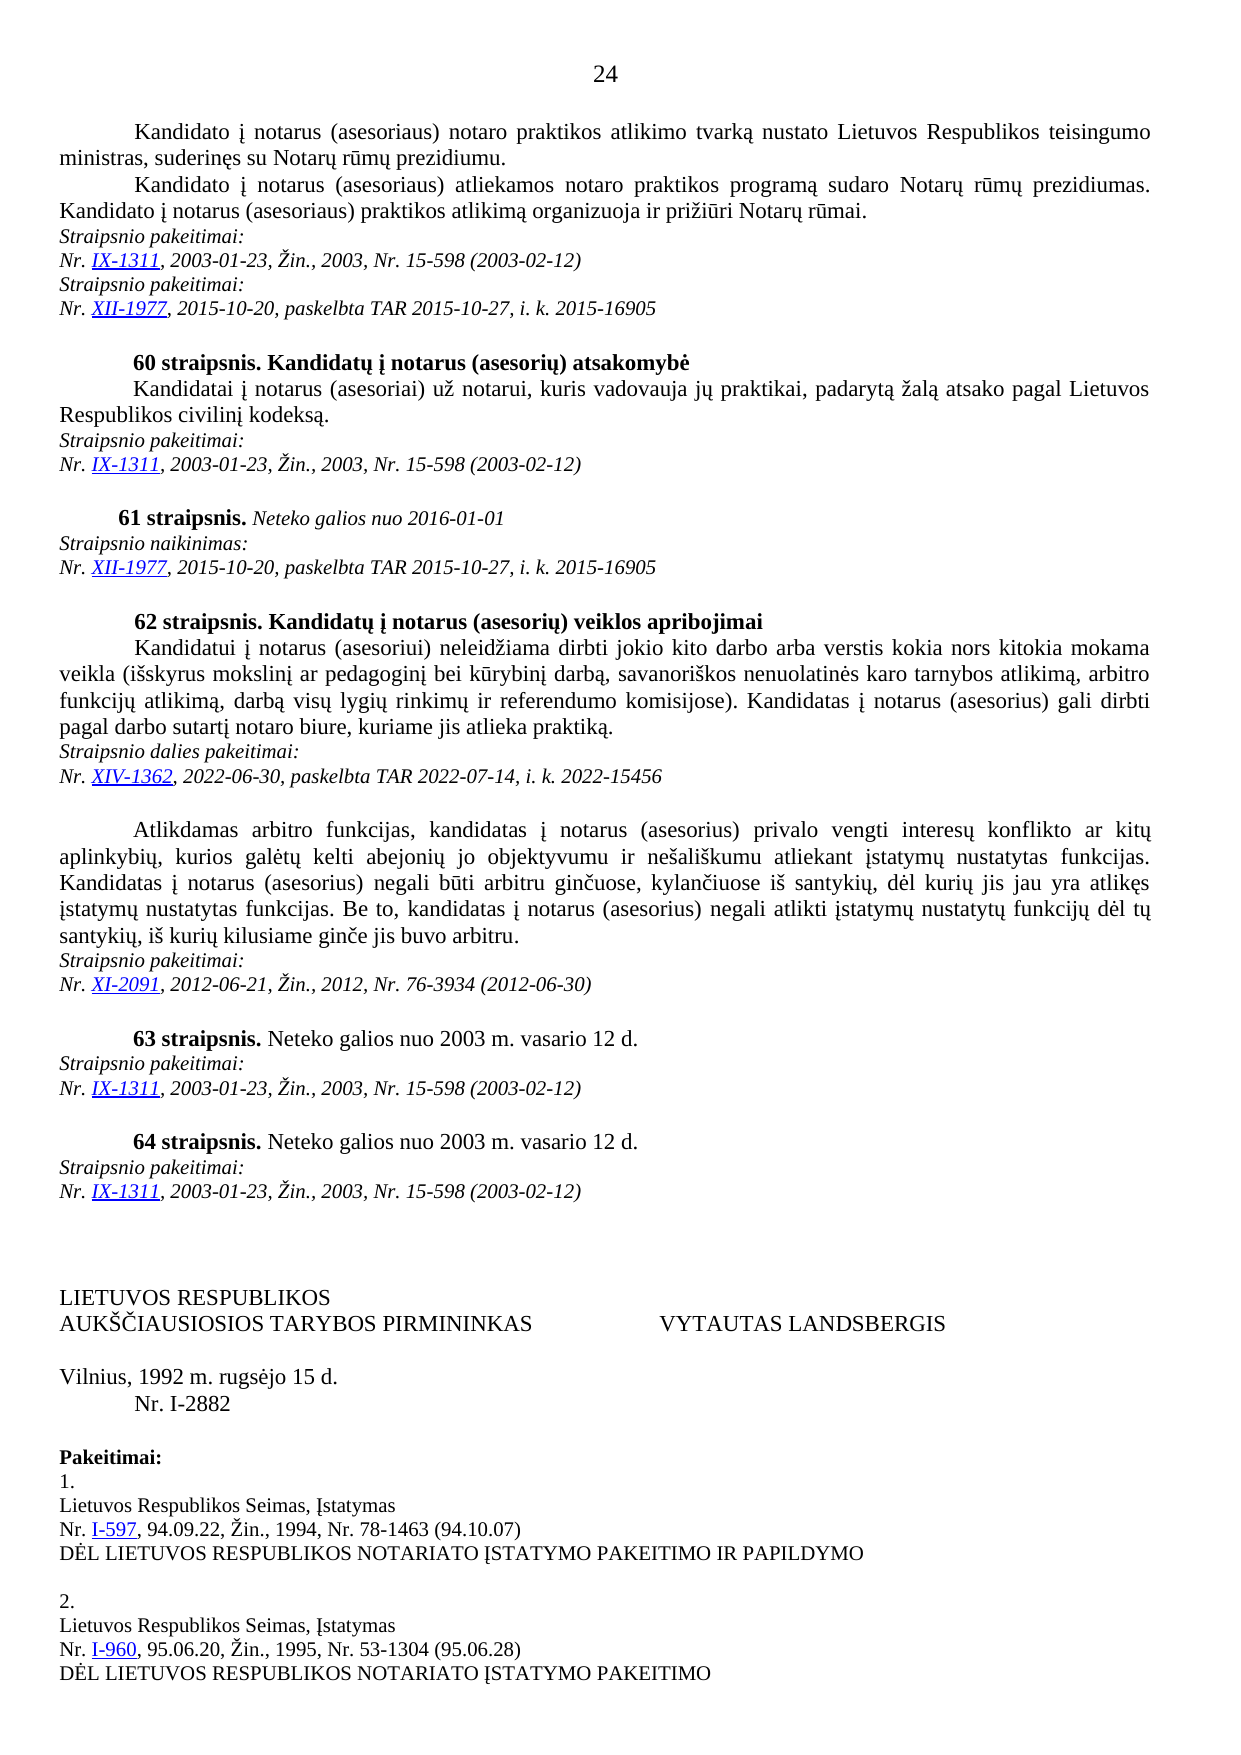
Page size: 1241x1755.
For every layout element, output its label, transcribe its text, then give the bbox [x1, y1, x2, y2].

text Lietuvos Respublikos Seimas, Įstatymas [59, 1493, 1152, 1517]
text Nr. I-597, 94.09.22, Žin., 1994, Nr. 78-1463 (94.10.07) [59, 1517, 1152, 1541]
text Lietuvos Respublikos Seimas, Įstatymas [59, 1613, 1152, 1637]
text Atlikdamas arbitro funkcijas, kandidatas į notarus (asesorius) privalo vengti interesų konflikto ar kitų aplinkybių, kurios galėtų kelti abejonių jo objektyvumu ir nešališkumu atliekant įstatymų nustatytas funkcijas. Kandidatas į notarus (asesorius) negali būti arbitru ginčuose, kylančiuose iš santykių, dėl kurių jis jau yra atlikęs įstatymų nustatytas funkcijas. Be to, kandidatas į notarus (asesorius) negali atlikti įstatymų nustatytų funkcijų dėl tų santykių, iš kurių kilusiame ginče jis buvo arbitru. [59, 816, 1152, 948]
text Nr. XIV-1362, 2022-06-30, paskelbta TAR 2022-07-14, i. k. 2022-15456 [59, 763, 1152, 788]
text Pakeitimai: [59, 1445, 1152, 1469]
text Nr. XII-1977, 2015-10-20, paskelbta TAR 2015-10-27, i. k. 2015-16905 [59, 296, 1152, 320]
text LIETUVOS RESPUBLIKOS [59, 1284, 1152, 1311]
text Kandidato į notarus (asesoriaus) notaro praktikos atlikimo tvarką nustato Lietuvos Respublikos teisingumo ministras, suderinęs su Notarų rūmų prezidiumu. [59, 118, 1152, 171]
text Nr. IX-1311, 2003-01-23, Žin., 2003, Nr. 15-598 (2003-02-12) [59, 1179, 1152, 1203]
text 63 straipsnis. Neteko galios nuo 2003 m. vasario 12 d. [59, 1025, 1152, 1051]
text Nr. XII-1977, 2015-10-20, paskelbta TAR 2015-10-27, i. k. 2015-16905 [59, 555, 1152, 579]
text Nr. IX-1311, 2003-01-23, Žin., 2003, Nr. 15-598 (2003-02-12) [59, 1075, 1152, 1099]
text Kandidato į notarus (asesoriaus) atliekamos notaro praktikos programą sudaro Notarų rūmų prezidiumas. Kandidato į notarus (asesoriaus) praktikos atlikimą organizuoja ir prižiūri Notarų rūmai. [59, 171, 1152, 223]
text 2. [59, 1589, 1152, 1613]
text Straipsnio dalies pakeitimai: [59, 739, 1152, 763]
text Straipsnio pakeitimai: [59, 948, 1152, 972]
text Nr. I-2882 [59, 1389, 1152, 1416]
text Straipsnio pakeitimai: [59, 1154, 1152, 1179]
text Nr. XI-2091, 2012-06-21, Žin., 2012, Nr. 76-3934 (2012-06-30) [59, 972, 1152, 996]
text 62 straipsnis. Kandidatų į notarus (asesorių) veiklos apribojimai [59, 608, 1152, 634]
text Nr. I-960, 95.06.20, Žin., 1995, Nr. 53-1304 (95.06.28) [59, 1637, 1152, 1661]
text AUKŠČIAUSIOSIOS TARYBOS PIRMININKAS VYTAUTAS LANDSBERGIS [59, 1311, 1152, 1337]
text DĖL LIETUVOS RESPUBLIKOS NOTARIATO ĮSTATYMO PAKEITIMO [59, 1661, 1152, 1685]
text Kandidatui į notarus (asesoriui) neleidžiama dirbti jokio kito darbo arba verstis kokia nors kitokia mokama veikla (išskyrus mokslinį ar pedagoginį bei kūrybinį darbą, savanoriškos nenuolatinės karo tarnybos atlikimą, arbitro funkcijų atlikimą, darbą visų lygių rinkimų ir referendumo komisijose). Kandidatas į notarus (asesorius) gali dirbti pagal darbo sutartį notaro biure, kuriame jis atlieka praktiką. [59, 634, 1152, 739]
text DĖL LIETUVOS RESPUBLIKOS NOTARIATO ĮSTATYMO PAKEITIMO IR PAPILDYMO [59, 1541, 1152, 1565]
text 64 straipsnis. Neteko galios nuo 2003 m. vasario 12 d. [59, 1128, 1152, 1154]
text Straipsnio pakeitimai: [59, 1051, 1152, 1075]
text Kandidatai į notarus (asesoriai) už notarui, kuris vadovauja jų praktikai, padarytą žalą atsako pagal Lietuvos Respublikos civilinį kodeksą. [59, 375, 1152, 428]
text Nr. IX-1311, 2003-01-23, Žin., 2003, Nr. 15-598 (2003-02-12) [59, 452, 1152, 476]
text Straipsnio pakeitimai: [59, 272, 1152, 296]
text Nr. IX-1311, 2003-01-23, Žin., 2003, Nr. 15-598 (2003-02-12) [59, 248, 1152, 272]
text Straipsnio pakeitimai: [59, 428, 1152, 452]
text 1. [59, 1469, 1152, 1493]
text Vilnius, 1992 m. rugsėjo 15 d. [59, 1363, 1152, 1389]
text Straipsnio naikinimas: [59, 531, 1152, 555]
text 61 straipsnis. Neteko galios nuo 2016-01-01 [59, 504, 1152, 531]
text Straipsnio pakeitimai: [59, 223, 1152, 248]
text 60 straipsnis. Kandidatų į notarus (asesorių) atsakomybė [59, 348, 1152, 375]
